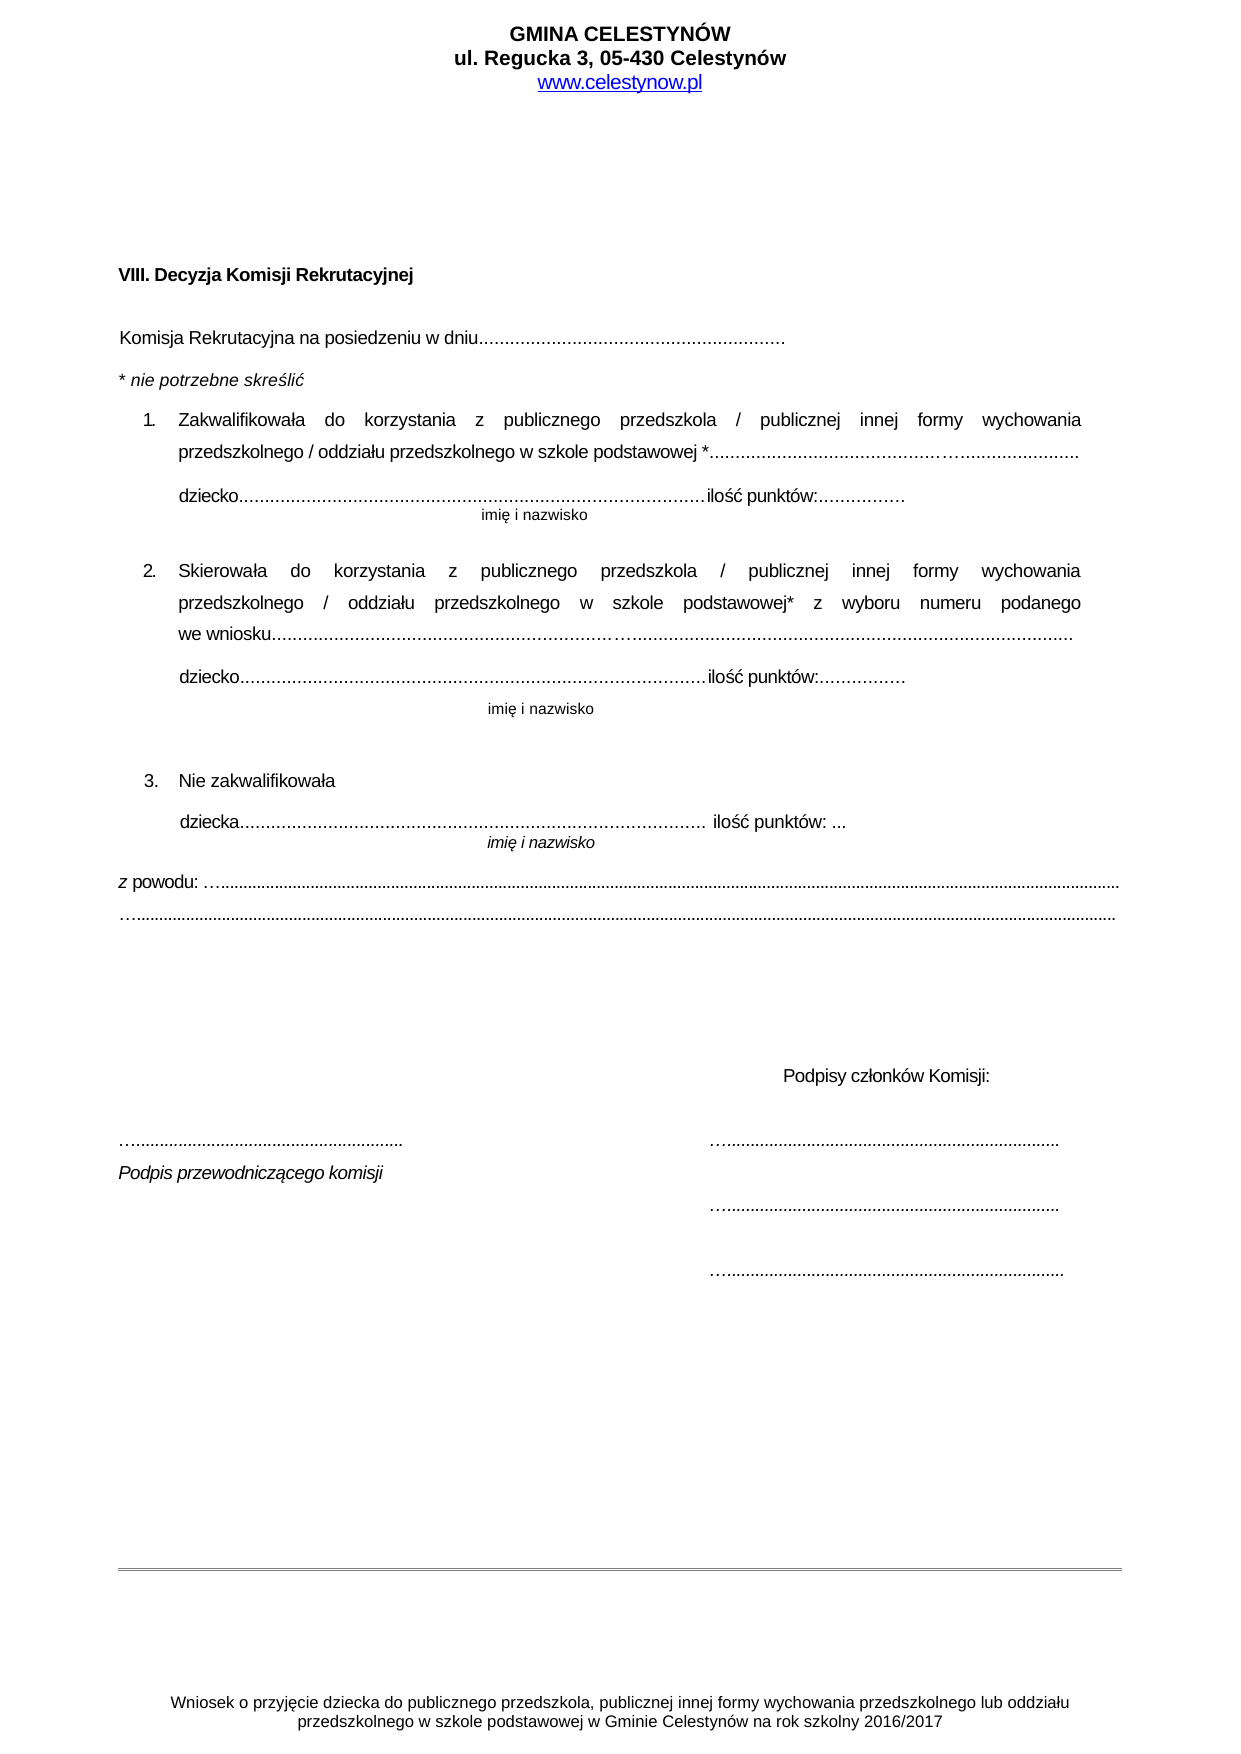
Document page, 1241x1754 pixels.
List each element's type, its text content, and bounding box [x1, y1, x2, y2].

text …......................................................... …....................................................................... [118, 1129, 1122, 1151]
text 1. Zakwalifikowała do korzystania z publicznego przedszkola / publicznej innej formy wychowania przedszkolnego / oddziału przedszkolnego w szkole podstawowej * …....................... [143, 401, 1082, 464]
text imię i nazwisko [481, 506, 1122, 524]
text …........................................................................................................................................................................................................................... [118, 903, 1122, 925]
text imię i nazwisko [487, 832, 1122, 852]
text VIII. Decyzja Komisji Rekrutacyjnej [118, 263, 1122, 285]
text * nie potrzebne skreślić [119, 369, 1122, 390]
text …........................................................................ [118, 1258, 1122, 1280]
text Podpisy członków Komisji: [118, 1064, 1122, 1086]
text dziecko ilość punktów: [179, 484, 1122, 506]
text 3. Nie zakwalifikowała [144, 769, 1122, 791]
text Podpis przewodniczącego komisji [118, 1161, 1122, 1183]
text dziecka ilość punktów: ... [179, 811, 1122, 832]
text 2. Skierowała do korzystania z publicznego przedszkola / publicznej innej formy wychowania przedszkolnego / oddziału przedszkolnego w szkole podstawowej* z wyboru numeru podanego we wniosku …..................................................................................... [143, 552, 1082, 647]
text imię i nazwisko [488, 699, 1122, 717]
text …....................................................................... [118, 1194, 1122, 1215]
text z powodu: …......................................................................................................................................................................................................... [118, 871, 1122, 892]
text dziecko ilość punktów: [179, 666, 1122, 688]
text Komisja Rekrutacyjna na posiedzeniu w dniu [119, 327, 1122, 348]
